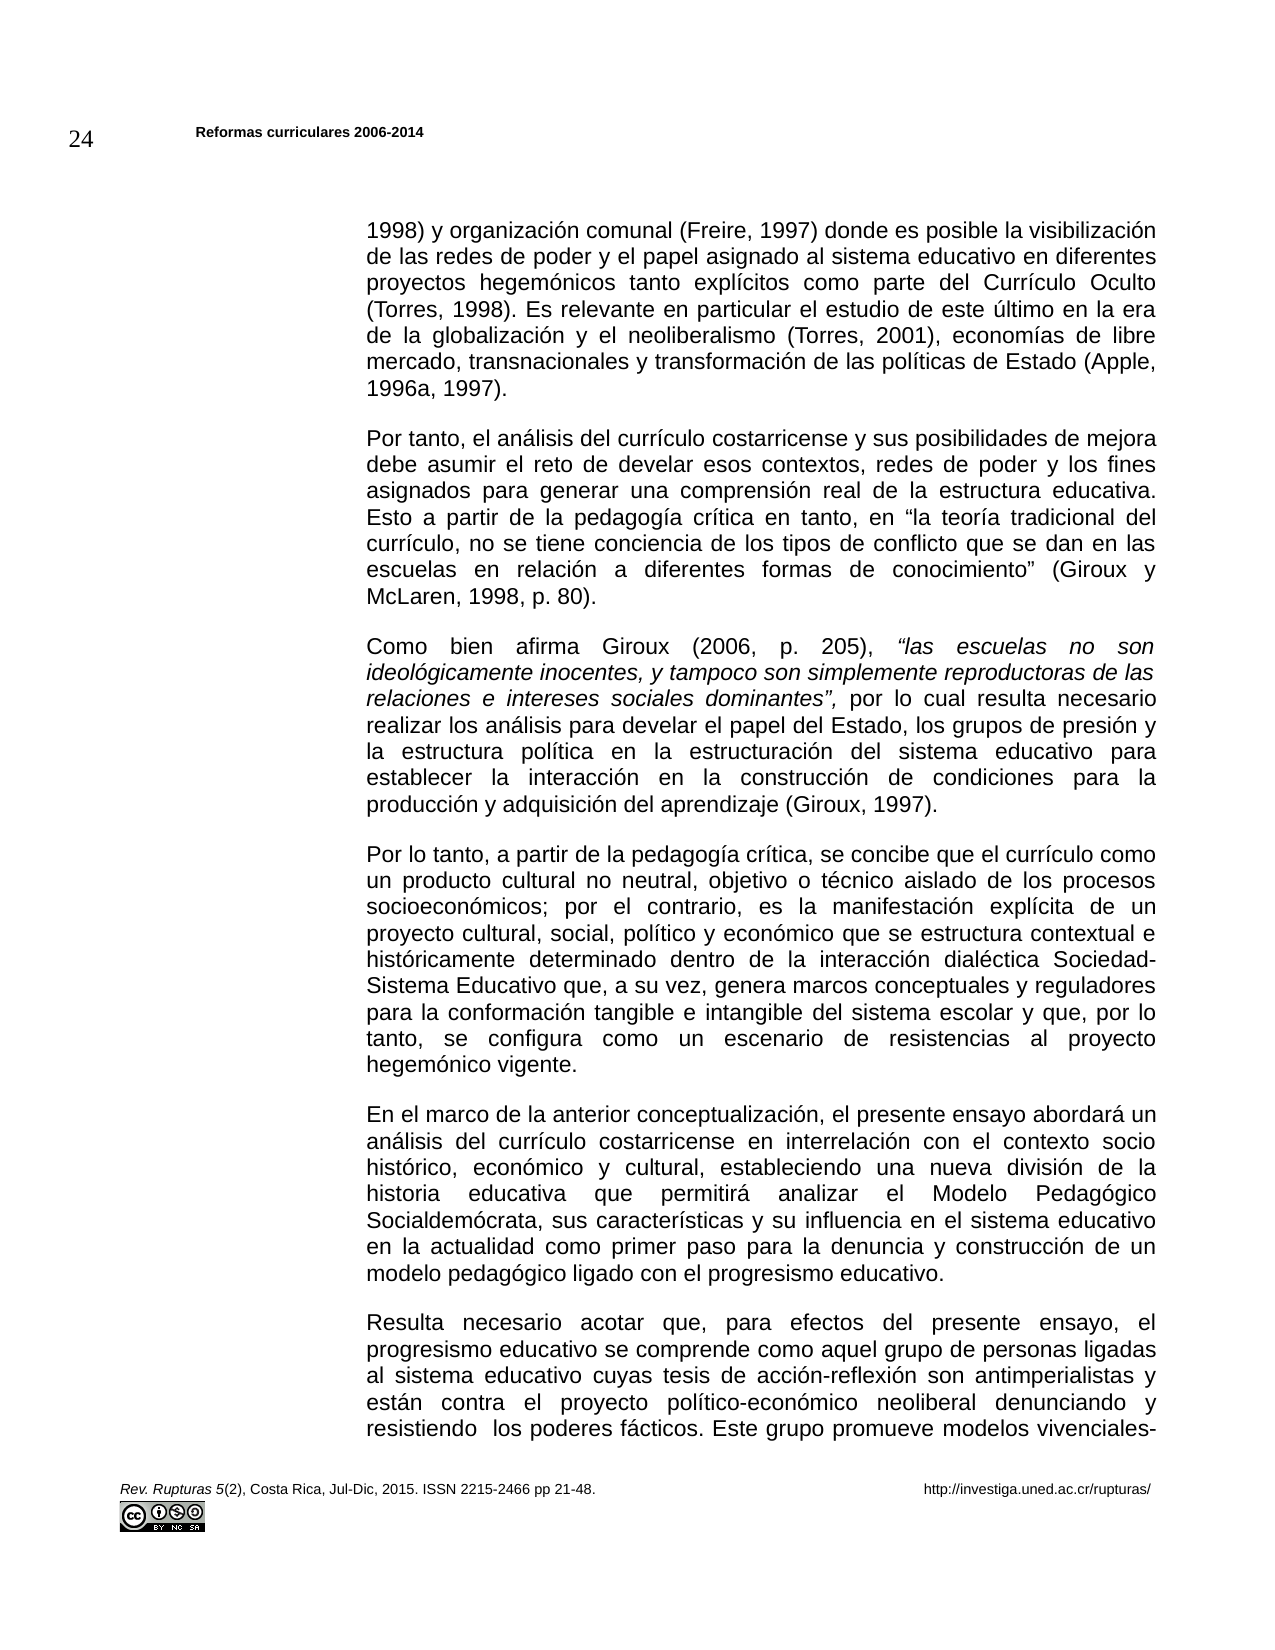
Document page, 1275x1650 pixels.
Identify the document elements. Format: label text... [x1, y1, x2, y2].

text 1998) y organización comunal (Freire, 1997) donde es posible la visibilización de las redes de poder y el papel asignado al sistema educativo en diferentes proyectos hegemónicos tanto explícitos como parte del Currículo Oculto (Torres, 1998). Es relevante en particular el estudio de este último en la era de la globalización y el neoliberalismo (Torres, 2001), economías de libre mercado, transnacionales y transformación de las políticas de Estado (Apple, 1996a, 1997). [366, 217, 1157, 401]
text Por lo tanto, a partir de la pedagogía crítica, se concibe que el currículo como un producto cultural no neutral, objetivo o técnico aislado de los procesos socioeconómicos; por el contrario, es la manifestación explícita de un proyecto cultural, social, político y económico que se estructura contextual e históricamente determinado dentro de la interacción dialéctica Sociedad-Sistema Educativo que, a su vez, genera marcos conceptuales y reguladores para la conformación tangible e intangible del sistema escolar y que, por lo tanto, se configura como un escenario de resistencias al proyecto hegemónico vigente. [366, 841, 1157, 1078]
text En el marco de la anterior conceptualización, el presente ensayo abordará un análisis del currículo costarricense en interrelación con el contexto socio histórico, económico y cultural, estableciendo una nueva división de la historia educativa que permitirá analizar el Modelo Pedagógico Socialdemócrata, sus características y su influencia en el sistema educativo en la actualidad como primer paso para la denuncia y construcción de un modelo pedagógico ligado con el progresismo educativo. [366, 1101, 1157, 1286]
text Como bien afirma Giroux (2006, p. 205), “las escuelas no son ideológicamente inocentes, y tampoco son simplemente reproductoras de las relaciones e intereses sociales dominantes”, por lo cual resulta necesario realizar los análisis para develar el papel del Estado, los grupos de presión y la estructura política en la estructuración del sistema educativo para establecer la interacción en la construcción de condiciones para la producción y adquisición del aprendizaje (Giroux, 1997). [366, 633, 1157, 817]
picture [119, 1501, 205, 1532]
text Por tanto, el análisis del currículo costarricense y sus posibilidades de mejora debe asumir el reto de develar esos contextos, redes de poder y los fines asignados para generar una comprensión real de la estructura educativa. Esto a partir de la pedagogía crítica en tanto, en “la teoría tradicional del currículo, no se tiene conciencia de los tipos de conflicto que se dan en las escuelas en relación a diferentes formas de conocimiento” (Giroux y McLaren, 1998, p. 80). [366, 424, 1157, 609]
text Resulta necesario acotar que, para efectos del presente ensayo, el progresismo educativo se comprende como aquel grupo de personas ligadas al sistema educativo cuyas tesis de acción-reflexión son antimperialistas y están contra el proyecto político-económico neoliberal denunciando y resistiendo los poderes fácticos. Este grupo promueve modelos vivenciales- [366, 1309, 1157, 1441]
